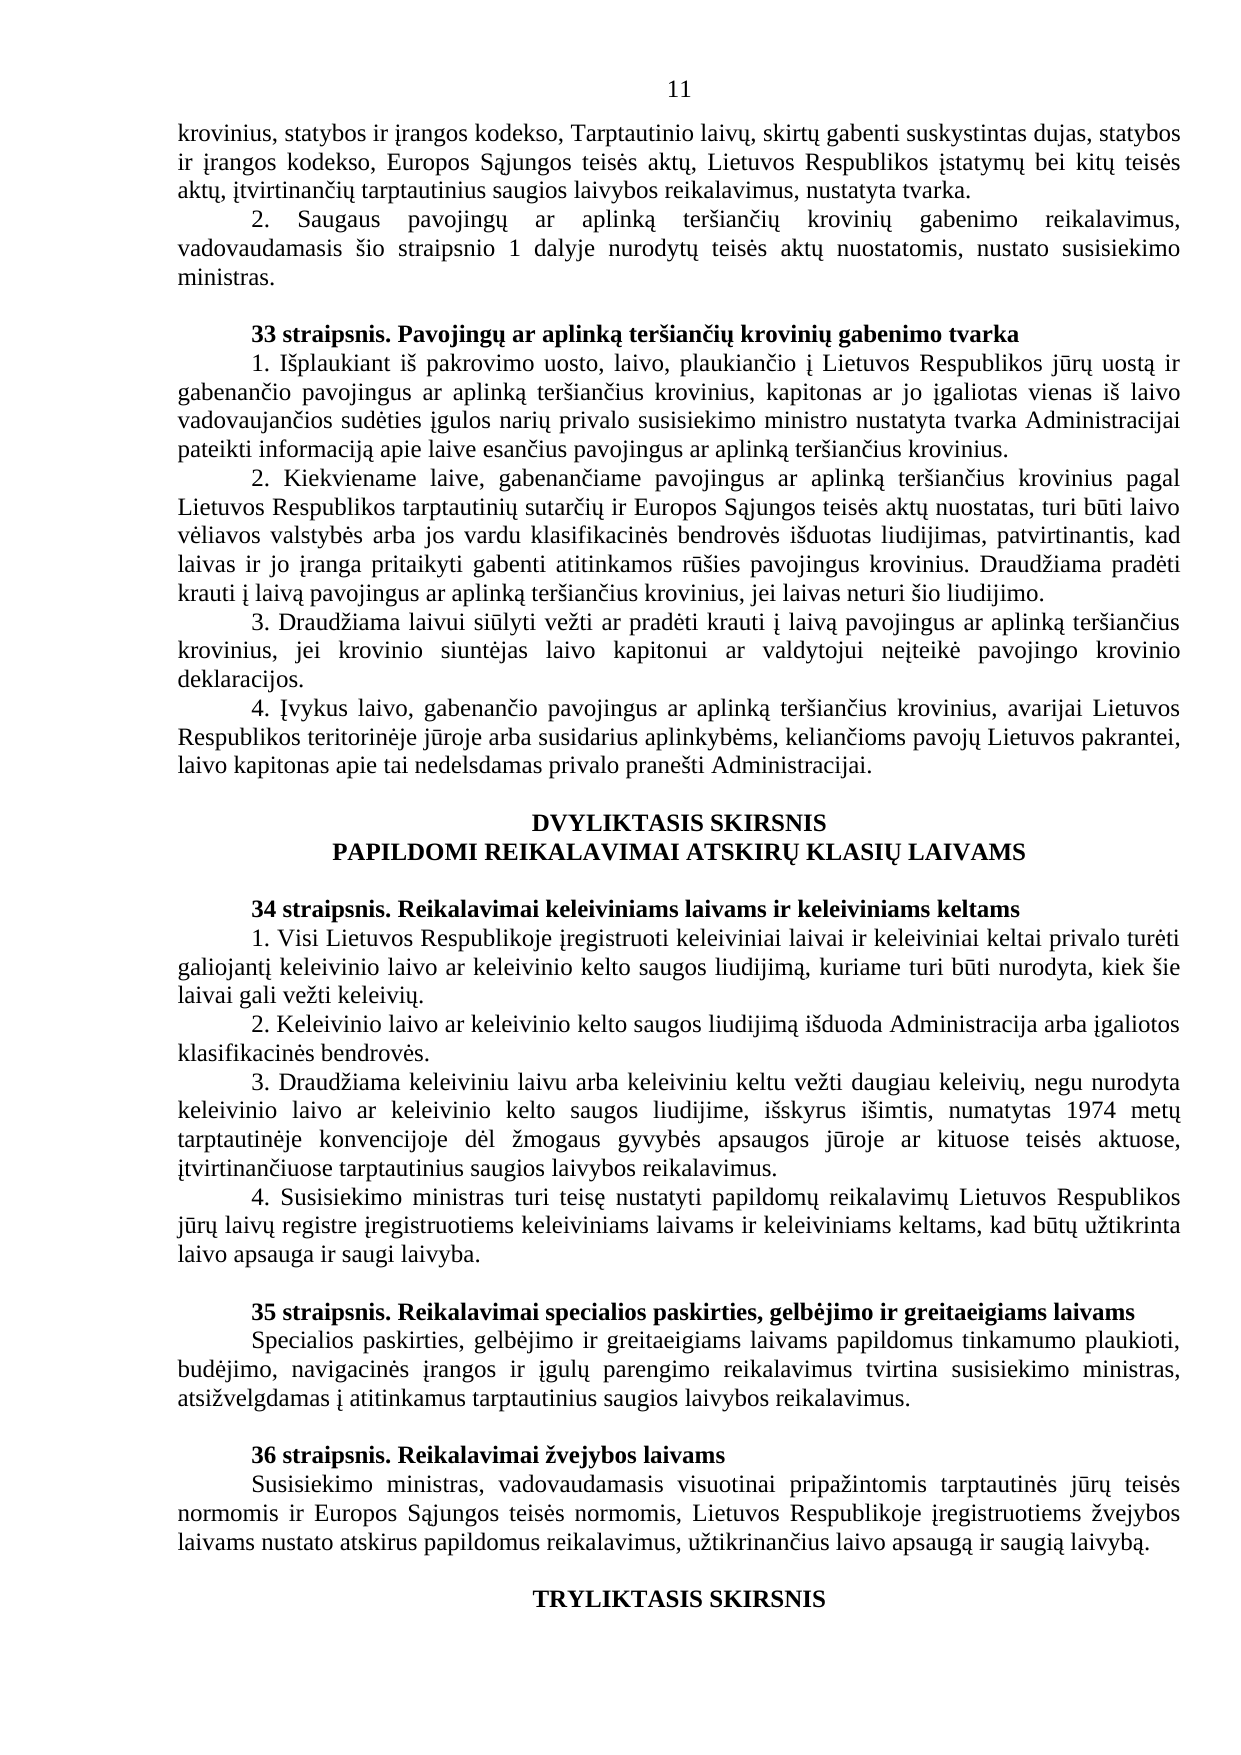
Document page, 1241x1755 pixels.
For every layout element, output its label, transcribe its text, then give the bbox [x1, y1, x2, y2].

text 33 straipsnis. Pavojingų ar aplinką teršiančių krovinių gabenimo tvarka [177, 319, 1181, 348]
text 2. Saugaus pavojingų ar aplinką teršiančių krovinių gabenimo reikalavimus, vadovaudamasis šio straipsnio 1 dalyje nurodytų teisės aktų nuostatomis, nustato susisiekimo ministras. [177, 204, 1181, 291]
text DVYLIKTASIS SKIRSNIS [177, 808, 1181, 837]
text 1. Visi Lietuvos Respublikoje įregistruoti keleiviniai laivai ir keleiviniai keltai privalo turėti galiojantį keleivinio laivo ar keleivinio kelto saugos liudijimą, kuriame turi būti nurodyta, kiek šie laivai gali vežti keleivių. [177, 923, 1181, 1009]
text 4. Įvykus laivo, gabenančio pavojingus ar aplinką teršiančius krovinius, avarijai Lietuvos Respublikos teritorinėje jūroje arba susidarius aplinkybėms, keliančioms pavojų Lietuvos pakrantei, laivo kapitonas apie tai nedelsdamas privalo pranešti Administracijai. [177, 693, 1181, 779]
text 2. Kiekviename laive, gabenančiame pavojingus ar aplinką teršiančius krovinius pagal Lietuvos Respublikos tarptautinių sutarčių ir Europos Sąjungos teisės aktų nuostatas, turi būti laivo vėliavos valstybės arba jos vardu klasifikacinės bendrovės išduotas liudijimas, patvirtinantis, kad laivas ir jo įranga pritaikyti gabenti atitinkamos rūšies pavojingus krovinius. Draudžiama pradėti krauti į laivą pavojingus ar aplinką teršiančius krovinius, jei laivas neturi šio liudijimo. [177, 463, 1181, 607]
text 35 straipsnis. Reikalavimai specialios paskirties, gelbėjimo ir greitaeigiams laivams [251, 1297, 1181, 1326]
text 4. Susisiekimo ministras turi teisę nustatyti papildomų reikalavimų Lietuvos Respublikos jūrų laivų registre įregistruotiems keleiviniams laivams ir keleiviniams keltams, kad būtų užtikrinta laivo apsauga ir saugi laivyba. [177, 1182, 1181, 1268]
text PAPILDOMI REIKALAVIMAI ATSKIRŲ KLASIŲ LAIVAMS [177, 837, 1181, 866]
text Susisiekimo ministras, vadovaudamasis visuotinai pripažintomis tarptautinės jūrų teisės normomis ir Europos Sąjungos teisės normomis, Lietuvos Respublikoje įregistruotiems žvejybos laivams nustato atskirus papildomus reikalavimus, užtikrinančius laivo apsaugą ir saugią laivybą. [177, 1469, 1181, 1556]
text 1. Išplaukiant iš pakrovimo uosto, laivo, plaukiančio į Lietuvos Respublikos jūrų uostą ir gabenančio pavojingus ar aplinką teršiančius krovinius, kapitonas ar jo įgaliotas vienas iš laivo vadovaujančios sudėties įgulos narių privalo susisiekimo ministro nustatyta tvarka Administracijai pateikti informaciją apie laive esančius pavojingus ar aplinką teršiančius krovinius. [177, 348, 1181, 463]
text 2. Keleivinio laivo ar keleivinio kelto saugos liudijimą išduoda Administracija arba įgaliotos klasifikacinės bendrovės. [177, 1009, 1181, 1067]
text krovinius, statybos ir įrangos kodekso, Tarptautinio laivų, skirtų gabenti suskystintas dujas, statybos ir įrangos kodekso, Europos Sąjungos teisės aktų, Lietuvos Respublikos įstatymų bei kitų teisės aktų, įtvirtinančių tarptautinius saugios laivybos reikalavimus, nustatyta tvarka. [177, 118, 1181, 204]
text TRYLIKTASIS SKIRSNIS [177, 1584, 1181, 1613]
text 3. Draudžiama keleiviniu laivu arba keleiviniu keltu vežti daugiau keleivių, negu nurodyta keleivinio laivo ar keleivinio kelto saugos liudijime, išskyrus išimtis, numatytas 1974 metų tarptautinėje konvencijoje dėl žmogaus gyvybės apsaugos jūroje ar kituose teisės aktuose, įtvirtinančiuose tarptautinius saugios laivybos reikalavimus. [177, 1067, 1181, 1182]
text 34 straipsnis. Reikalavimai keleiviniams laivams ir keleiviniams keltams [177, 894, 1181, 923]
text 36 straipsnis. Reikalavimai žvejybos laivams [177, 1441, 1181, 1469]
text 3. Draudžiama laivui siūlyti vežti ar pradėti krauti į laivą pavojingus ar aplinką teršiančius krovinius, jei krovinio siuntėjas laivo kapitonui ar valdytojui neįteikė pavojingo krovinio deklaracijos. [177, 607, 1181, 693]
text Specialios paskirties, gelbėjimo ir greitaeigiams laivams papildomus tinkamumo plaukioti, budėjimo, navigacinės įrangos ir įgulų parengimo reikalavimus tvirtina susisiekimo ministras, atsižvelgdamas į atitinkamus tarptautinius saugios laivybos reikalavimus. [177, 1326, 1181, 1412]
